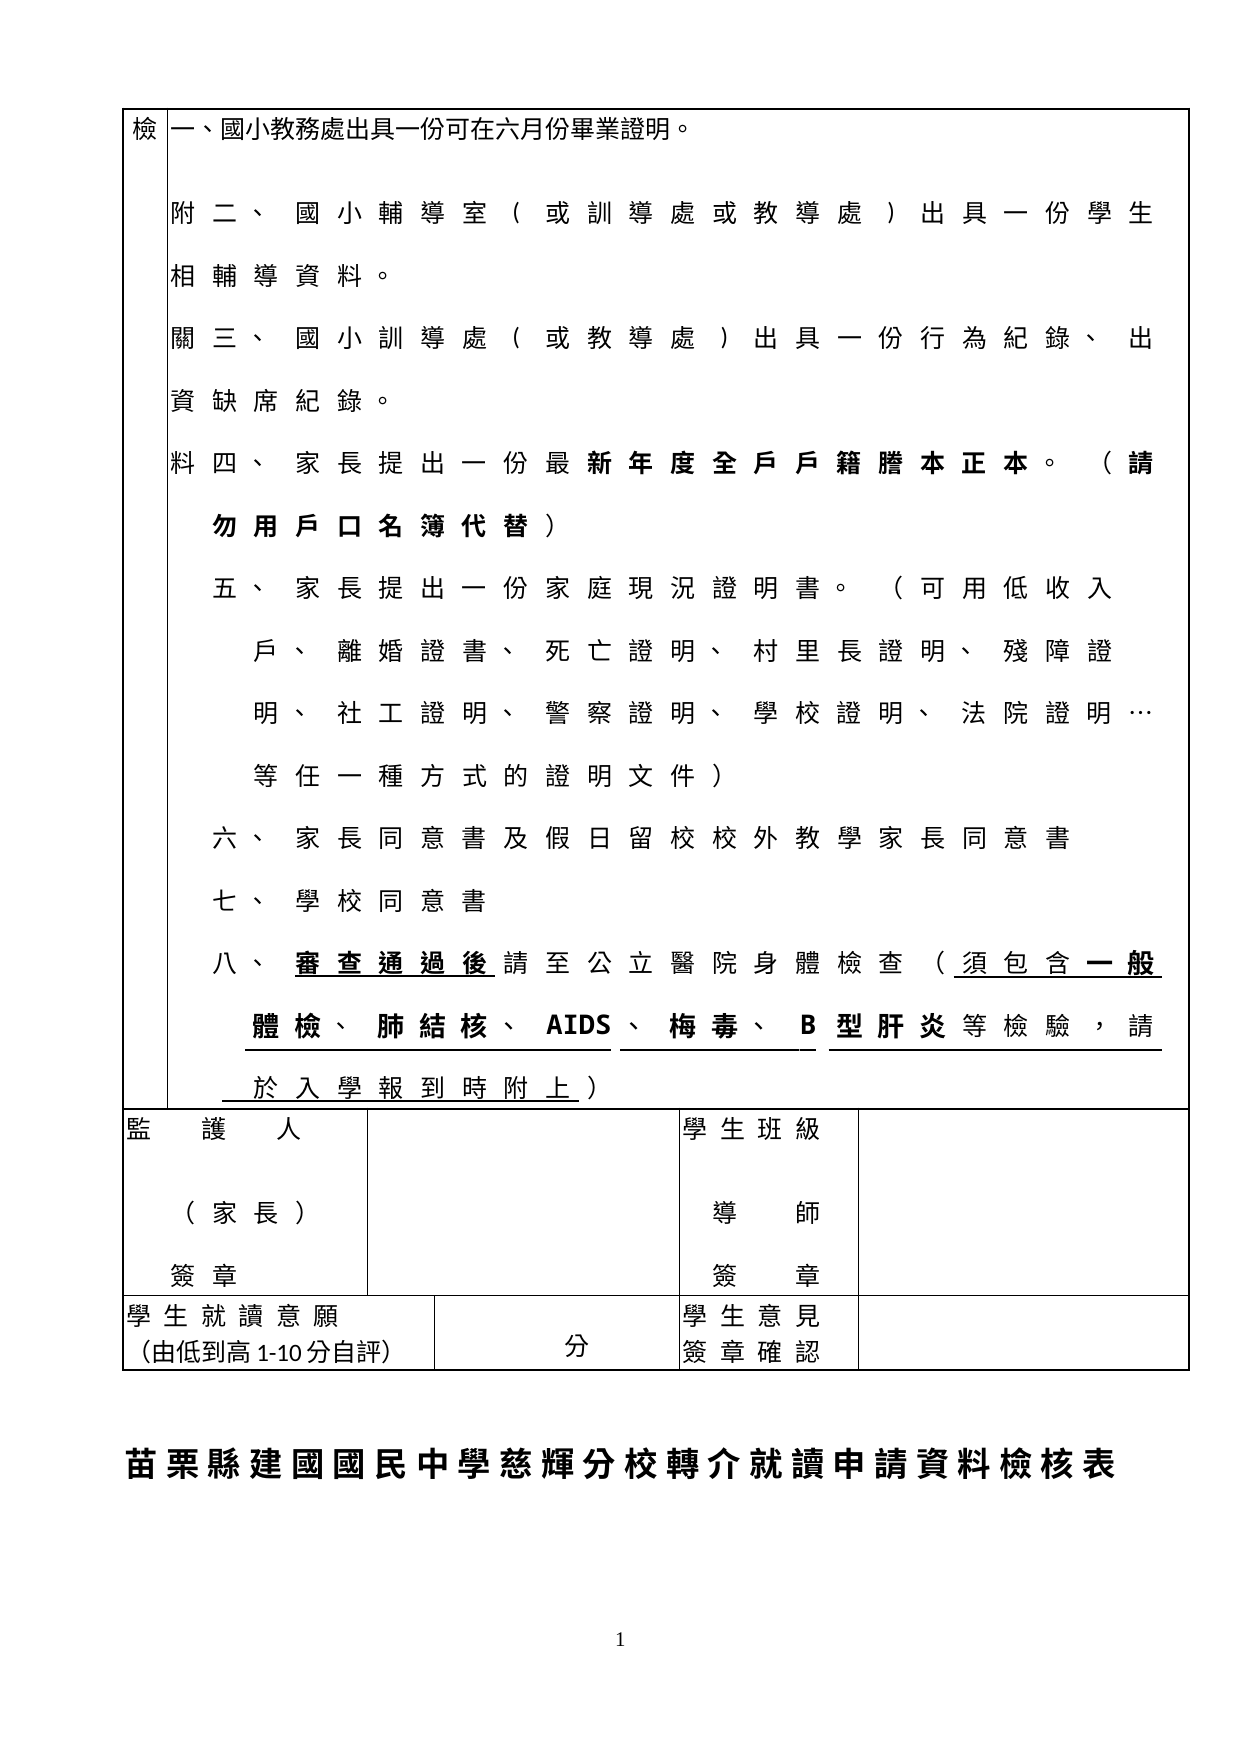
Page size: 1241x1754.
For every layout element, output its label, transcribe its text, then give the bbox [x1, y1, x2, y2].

table_cell 學 生 意 見 簽 章 確 認 [680, 1296, 858, 1369]
table_cell [859, 1110, 1188, 1295]
table_cell [368, 1110, 679, 1295]
table_cell 分 [435, 1296, 679, 1369]
text 苗栗縣建國國民中學慈輝分校轉介就讀申請資料檢核表 [120, 1420, 1120, 1483]
table_cell 學 生 就 讀 意 願 （由低到高1-10分自評） [124, 1296, 434, 1369]
table_cell 檢 附 相關資料 [124, 110, 167, 1108]
table_cell 一、國小教務處出具一份可在六月份畢業證明。 二、國小輔導室(或訓導處或教導處)出具一份學生輔導資料。 三、國小訓導處(或教導處)出具一份行為紀錄、出缺席紀錄。 四、家長提出一份最新年度全戶戶籍謄本正本。（請勿用戶口名簿代替） 五、家長提出一份家庭現況證明書。（可用低收入戶、離婚證書、死亡證明、村里長證明、殘障證明、社工證明、警察證明、學校證明、法院證明…等任一種方式的證明文件） 六、家長同意書及假日留校校外教學家長同意書 七、學校同意書 八、審查通過後請至公立醫院身體檢查（須包含一般體檢、肺結核、AIDS、梅毒、B型肝炎等檢驗，請於入學報到時附上） [168, 110, 1188, 1108]
table_cell [859, 1296, 1188, 1369]
table_cell 學 生 班 級 導 師 簽 章 [680, 1110, 858, 1295]
table_cell 監 護 人 （家長）簽章 [124, 1110, 367, 1295]
